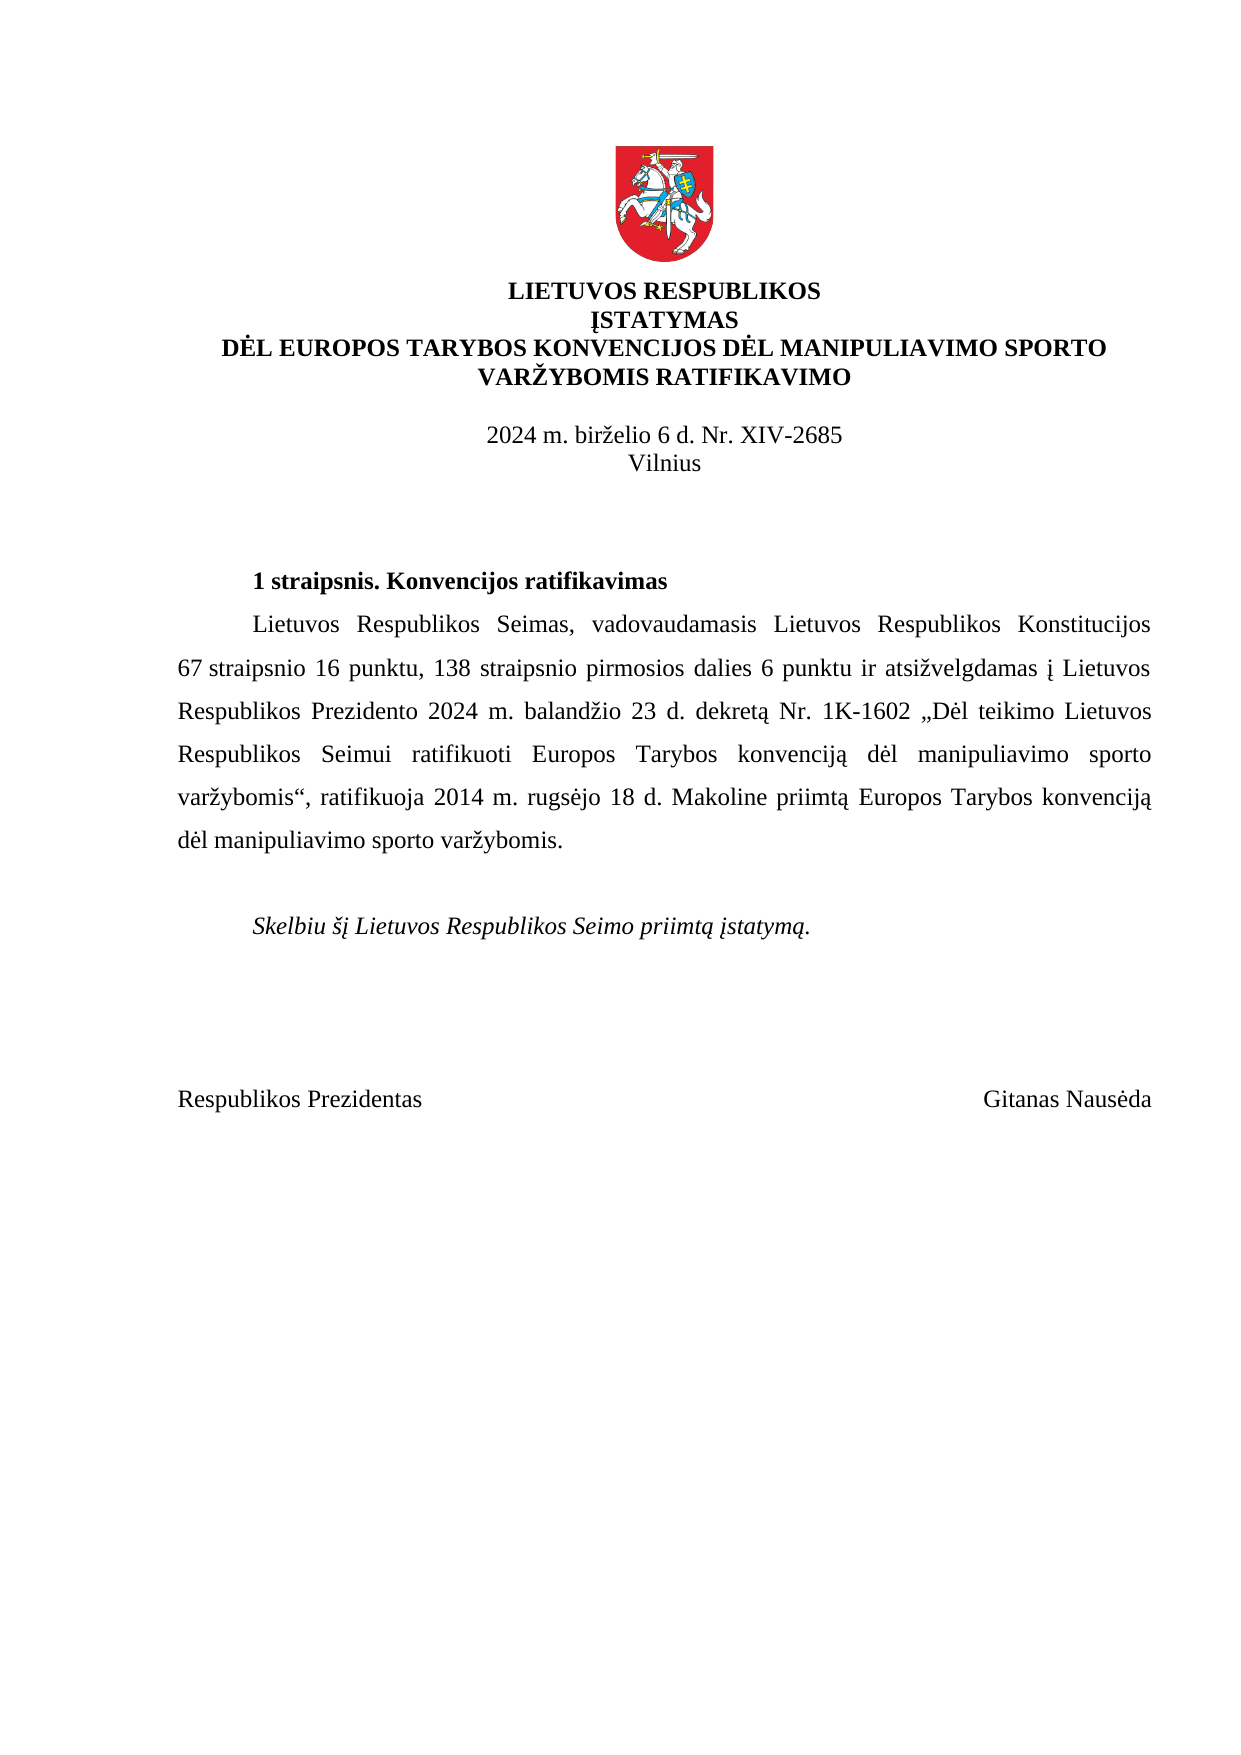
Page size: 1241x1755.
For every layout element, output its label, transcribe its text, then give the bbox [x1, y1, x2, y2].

text DĖL EUROPOS TARYBOS KONVENCIJOS DĖL MANIPULIAVIMO SPORTO VARŽYBOMIS RATIFIKAVIMO [177, 333, 1152, 391]
text Respublikos Prezidentas Gitanas Nausėda [177, 1084, 1152, 1113]
text Lietuvos Respublikos Seimas, vadovaudamasis Lietuvos Respublikos Konstitucijos 67 straipsnio 16 punktu, 138 straipsnio pirmosios dalies 6 punktu ir atsižvelgdamas į Lietuvos Respublikos Prezidento 2024 m. balandžio 23 d. dekretą Nr. 1K-1602 „Dėl teikimo Lietuvos Respublikos Seimui ratifikuoti Europos Tarybos konvenciją dėl manipuliavimo sporto varžybomis“, ratifikuoja 2014 m. rugsėjo 18 d. Makoline priimtą Europos Tarybos konvenciją dėl manipuliavimo sporto varžybomis. [177, 609, 1152, 854]
text 1 straipsnis. Konvencijos ratifikavimas [177, 566, 1152, 595]
text Skelbiu šį Lietuvos Respublikos Seimo priimtą įstatymą. [177, 911, 1152, 940]
text ĮSTATYMAS [177, 305, 1152, 333]
text 2024 m. birželio 6 d. Nr. XIV-2685 [177, 420, 1152, 448]
text LIETUVOS RESPUBLIKOS [177, 276, 1152, 305]
text Vilnius [177, 448, 1152, 477]
